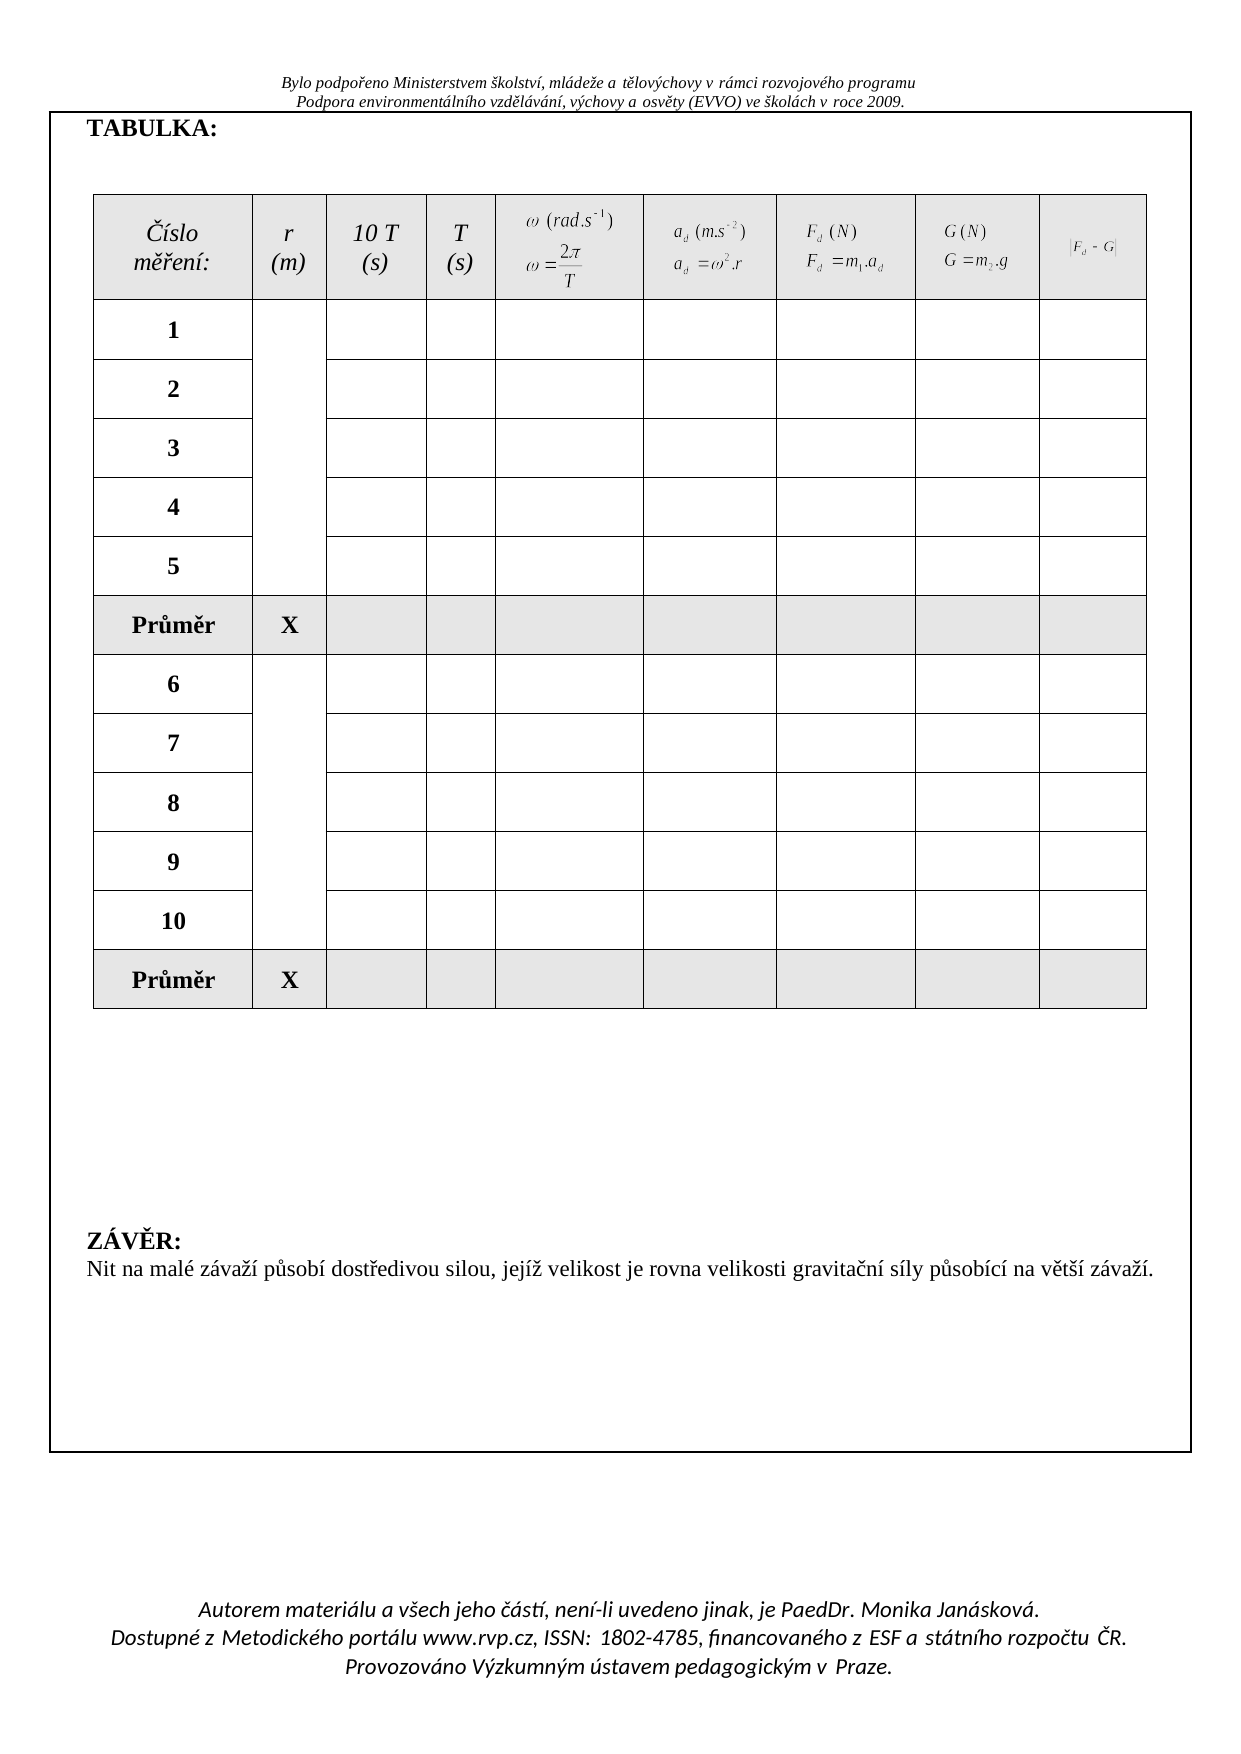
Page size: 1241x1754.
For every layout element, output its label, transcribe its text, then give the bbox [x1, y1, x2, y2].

table_cell [327, 537, 426, 595]
table_cell [427, 596, 495, 654]
table_cell 2 [94, 360, 252, 417]
table_cell [777, 655, 915, 713]
table_cell [1040, 714, 1146, 772]
table_cell [1040, 300, 1146, 358]
table_cell [644, 478, 776, 536]
table_cell [1040, 478, 1146, 536]
table_cell [777, 300, 915, 358]
table_cell [1040, 537, 1146, 595]
table_header Číslo měření: [94, 195, 252, 299]
table_cell [496, 596, 643, 654]
table_cell [644, 950, 776, 1008]
table_cell [916, 596, 1039, 654]
table_cell [777, 950, 915, 1008]
table_cell [777, 419, 915, 477]
table_cell [916, 478, 1039, 536]
table_cell [253, 300, 326, 595]
table_cell [916, 773, 1039, 831]
table_cell [496, 419, 643, 477]
table_header T (s) [427, 195, 495, 299]
table_cell [644, 300, 776, 358]
table_cell [644, 596, 776, 654]
table_cell Průměr [94, 950, 252, 1008]
table_cell [777, 832, 915, 890]
table_cell [777, 478, 915, 536]
table_cell Průměr [94, 596, 252, 654]
table_cell 1 [94, 300, 252, 358]
table_cell [427, 714, 495, 772]
table_cell [916, 537, 1039, 595]
table_header [916, 195, 1039, 299]
table_cell TABULKA: ZÁVĚR: Nit na malé závaží působí dostředivou silou, jejíž velikost je rovna velikosti gravitační síly působící na větší závaží. [51, 113, 1190, 1451]
table_header [496, 195, 643, 299]
table_cell 10 [94, 891, 252, 949]
table_cell [1040, 419, 1146, 477]
table_cell [1040, 360, 1146, 417]
table_cell [644, 655, 776, 713]
table_cell [427, 537, 495, 595]
table_cell 3 [94, 419, 252, 477]
table_cell [777, 537, 915, 595]
table_cell [427, 655, 495, 713]
table_cell [916, 714, 1039, 772]
table_header [1040, 195, 1146, 299]
table_cell 8 [94, 773, 252, 831]
table_cell [496, 360, 643, 417]
table_header [644, 195, 776, 299]
table_cell [916, 891, 1039, 949]
table_header [777, 195, 915, 299]
table_cell [644, 537, 776, 595]
table_cell [496, 537, 643, 595]
table_cell [777, 714, 915, 772]
table_cell [1040, 832, 1146, 890]
table_cell [777, 596, 915, 654]
table_cell [916, 360, 1039, 417]
table_cell [427, 478, 495, 536]
table_cell [644, 891, 776, 949]
table_cell [1040, 950, 1146, 1008]
table_cell [1040, 655, 1146, 713]
table_cell [1040, 596, 1146, 654]
table_cell [496, 773, 643, 831]
table_cell [496, 478, 643, 536]
table_cell [327, 832, 426, 890]
table_cell [327, 596, 426, 654]
table_cell [916, 655, 1039, 713]
table_cell X [253, 596, 326, 654]
table_cell [644, 419, 776, 477]
table_cell [253, 655, 326, 949]
table_cell [644, 360, 776, 417]
table_cell [916, 950, 1039, 1008]
table_cell [916, 419, 1039, 477]
table_cell [644, 832, 776, 890]
table_cell [327, 360, 426, 417]
table_cell [1040, 891, 1146, 949]
table_cell [496, 300, 643, 358]
table_cell 5 [94, 537, 252, 595]
table_cell [496, 832, 643, 890]
table_cell [327, 773, 426, 831]
table_cell [916, 300, 1039, 358]
table_header r (m) [253, 195, 326, 299]
table_cell [327, 300, 426, 358]
table_cell [644, 714, 776, 772]
table_cell [327, 950, 426, 1008]
table_cell [496, 655, 643, 713]
table_cell [327, 891, 426, 949]
table_cell [327, 655, 426, 713]
table_cell [916, 832, 1039, 890]
table_cell [777, 773, 915, 831]
table_cell [777, 360, 915, 417]
table_cell 7 [94, 714, 252, 772]
table_cell [496, 714, 643, 772]
table_header 10 T (s) [327, 195, 426, 299]
table_cell X [253, 950, 326, 1008]
table_cell [496, 950, 643, 1008]
table_cell [427, 832, 495, 890]
table_cell 4 [94, 478, 252, 536]
table_cell 6 [94, 655, 252, 713]
table_cell [327, 419, 426, 477]
table_cell [327, 478, 426, 536]
table_cell [327, 714, 426, 772]
table_cell [427, 891, 495, 949]
table_cell [644, 773, 776, 831]
table_cell [427, 360, 495, 417]
table_cell [496, 891, 643, 949]
table_cell [427, 773, 495, 831]
table_cell 9 [94, 832, 252, 890]
table_cell [777, 891, 915, 949]
table_cell [427, 419, 495, 477]
table_cell [1040, 773, 1146, 831]
table_cell [427, 300, 495, 358]
table_cell [427, 950, 495, 1008]
